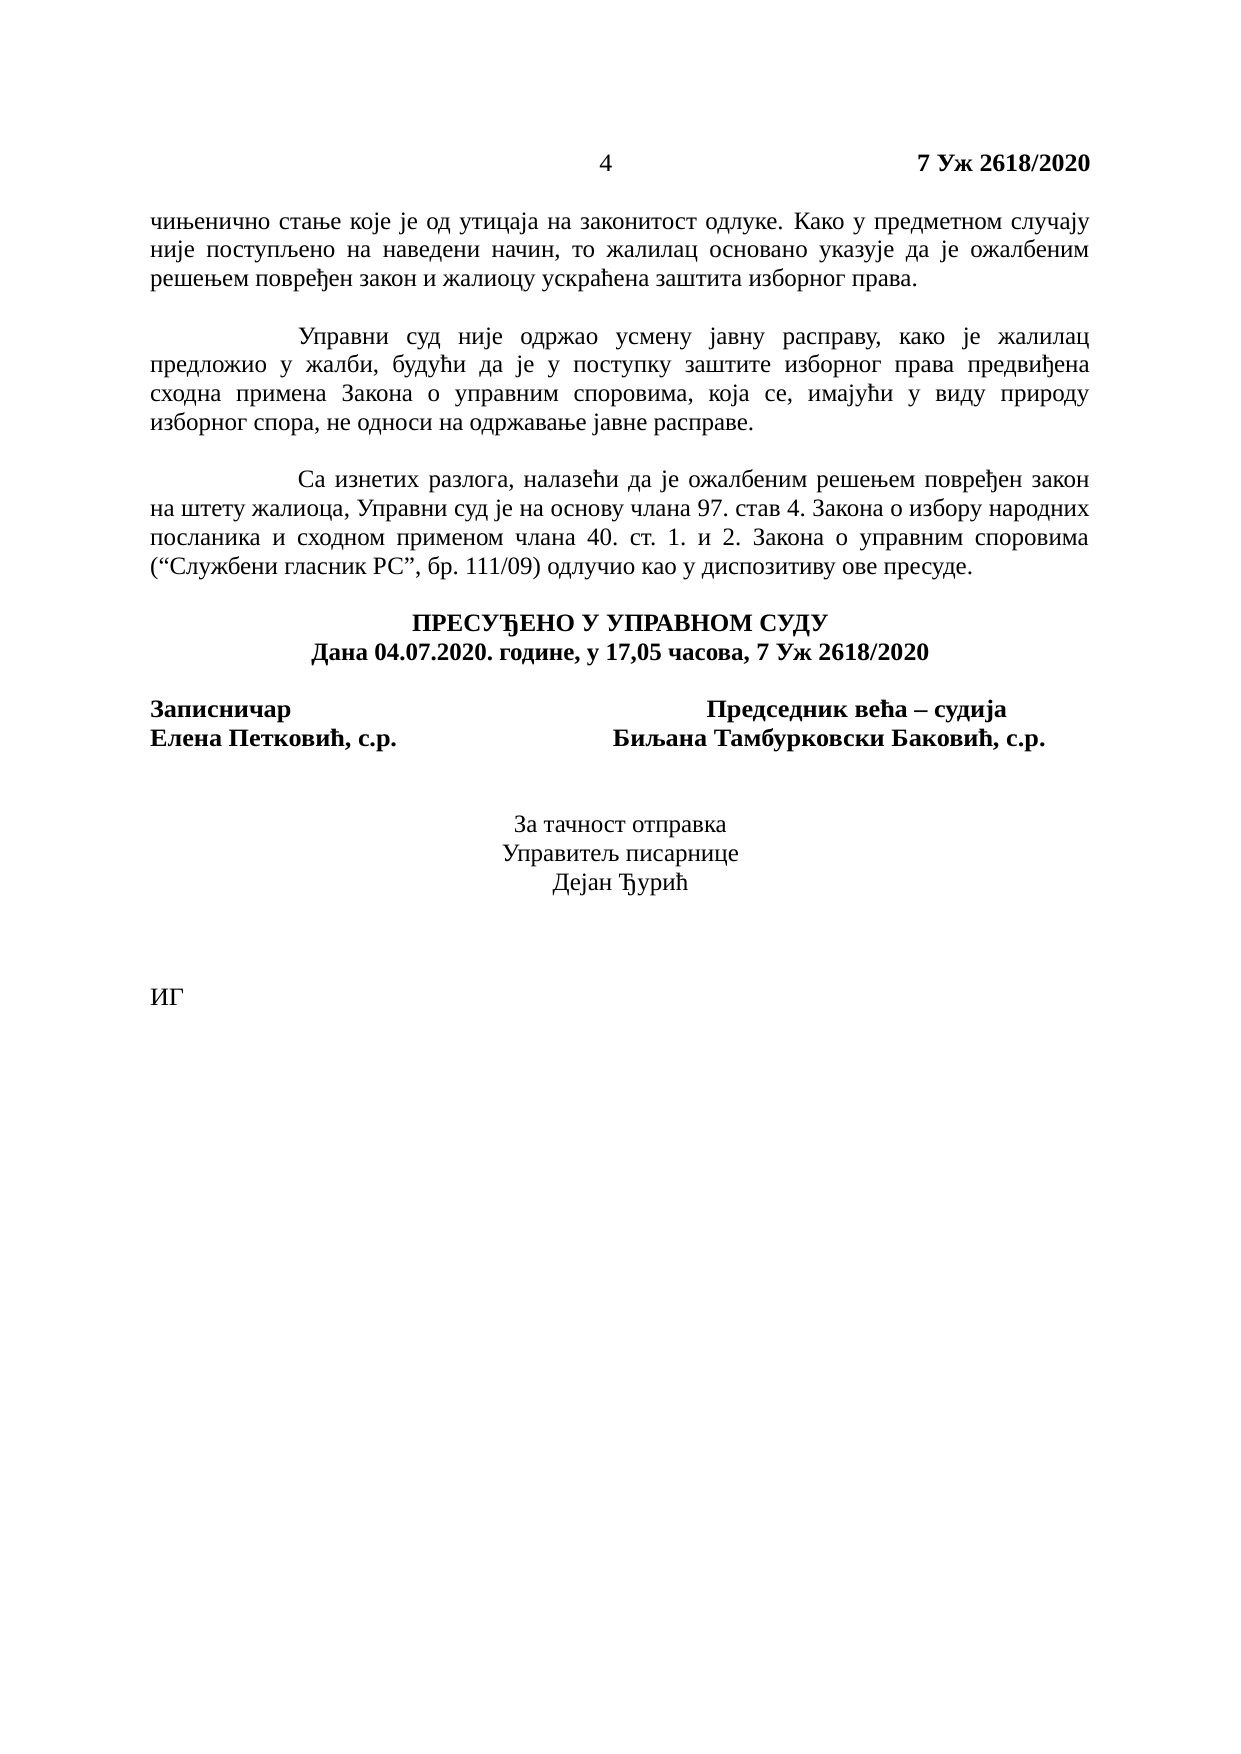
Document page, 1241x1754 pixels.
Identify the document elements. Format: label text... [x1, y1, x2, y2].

text Са изнетих разлога, налазећи да је ожалбеним решењем повређен закон на штету жалиоца, Управни суд је на основу члана 97. став 4. Закона о избору народних посланика и сходном применом члана 40. ст. 1. и 2. Закона о управним споровима (“Службени гласник РС”, бр. 111/09) одлучио као у диспозитиву ове пресуде. [150, 464, 1090, 579]
text Управни суд није одржао усмену јавну расправу, како је жалилац предложио у жалби, будући да је у поступку заштите изборног права предвиђена сходна примена Закона о управним споровима, која се, имајући у виду природу изборног спора, не односи на одржавање јавне расправе. [150, 321, 1090, 436]
text ИГ [150, 982, 1090, 1011]
text Елена Петковић, с.р. Биљана Тамбурковски Баковић, с.р. [150, 723, 1090, 752]
text чињенично стање које је од утицаја на законитост одлуке. Како у предметном случају није поступљено на наведени начин, то жалилац основано указује да је ожалбеним решењем повређен закон и жалиоцу ускраћена заштита изборног права. [150, 206, 1090, 292]
text ПРЕСУЂЕНО У УПРАВНОМ СУДУ [150, 608, 1090, 637]
text Управитељ писарнице [150, 838, 1090, 867]
text За тачност отправка [150, 809, 1090, 838]
text Дана 04.07.2020. године, у 17,05 часова, 7 Уж 2618/2020 [150, 637, 1090, 666]
text Записничар Председник већа – судија [150, 694, 1090, 723]
text Дејан Ђурић [150, 867, 1090, 896]
